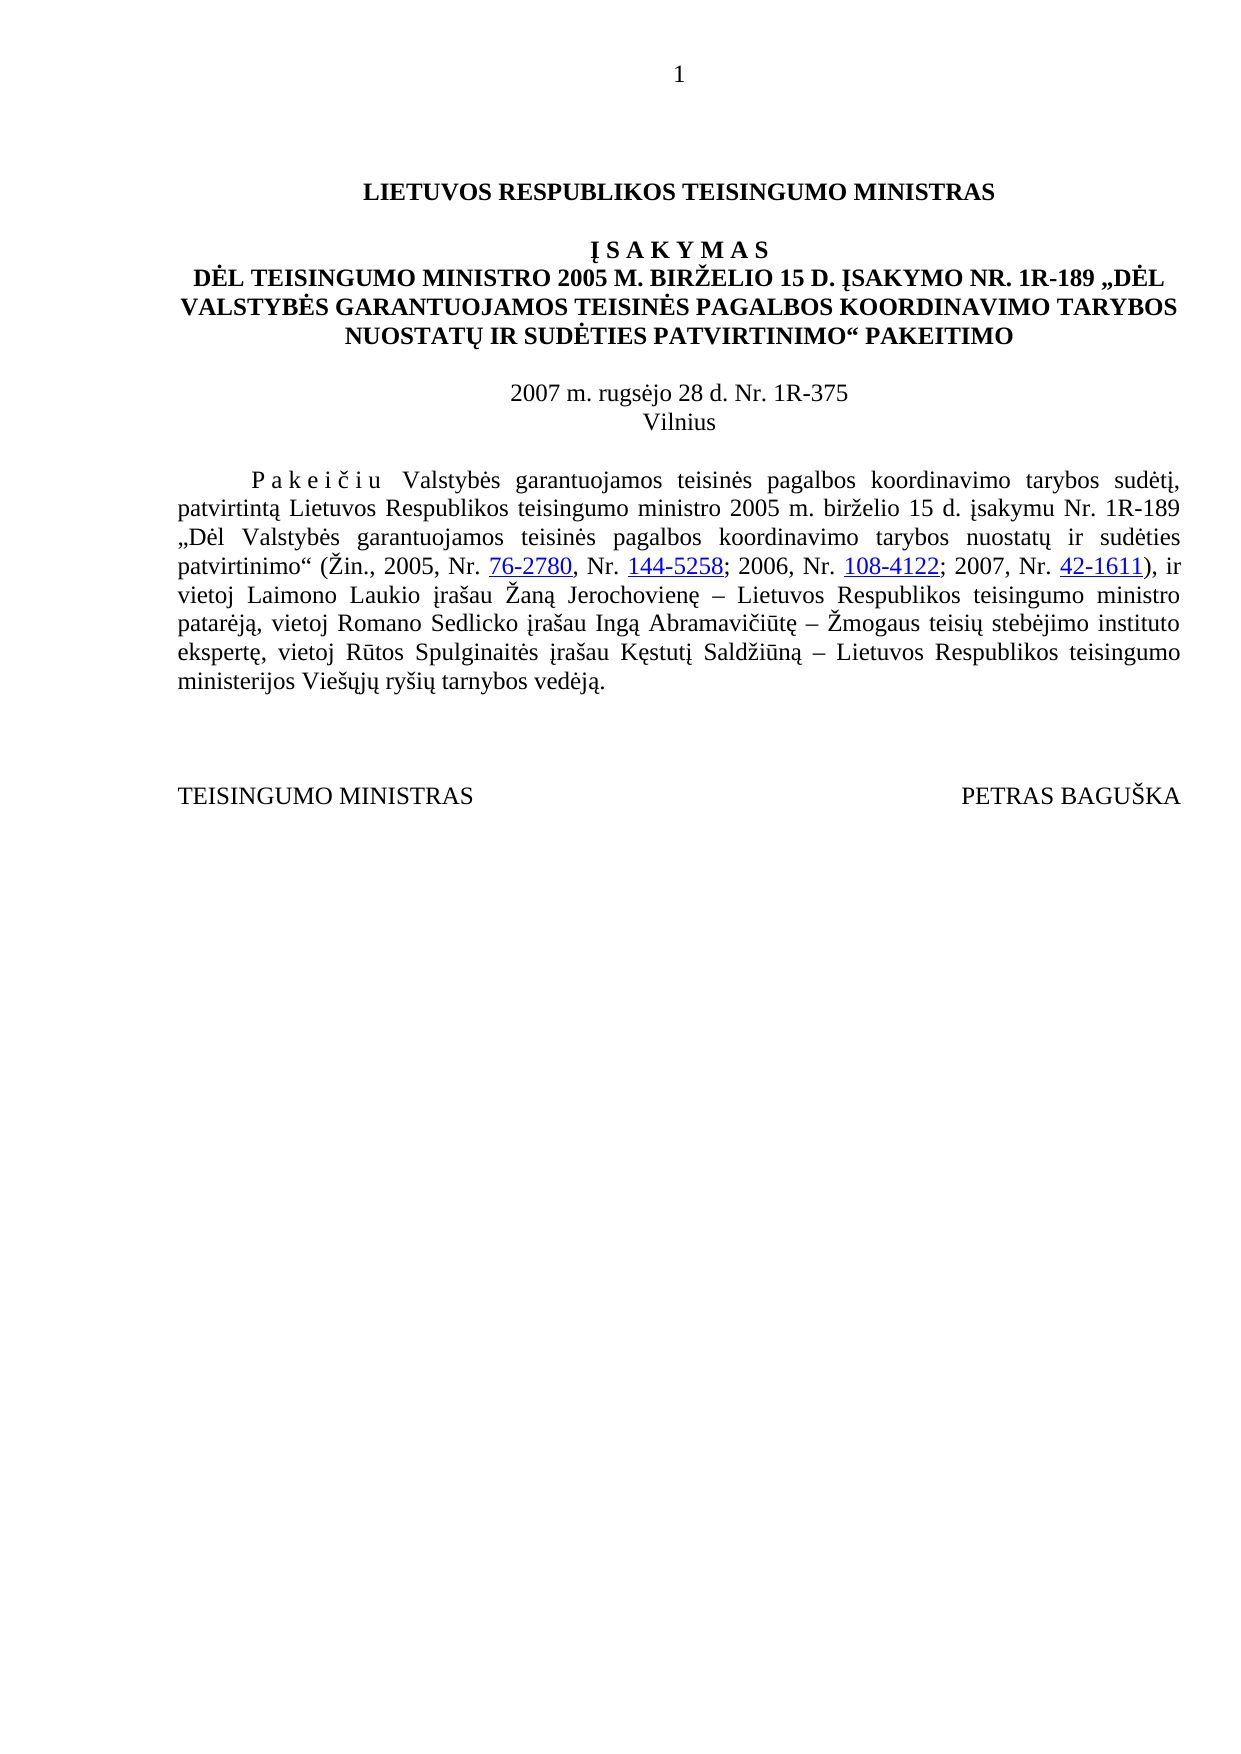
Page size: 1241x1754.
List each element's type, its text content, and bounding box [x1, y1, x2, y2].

text Į S A K Y M A S [177, 235, 1181, 263]
text TEISINGUMO MINISTRAS PETRAS BAGUŠKA [177, 781, 1181, 810]
text DĖL TEISINGUMO MINISTRO 2005 M. BIRŽELIO 15 D. ĮSAKYMO NR. 1R-189 „DĖL VALSTYBĖS GARANTUOJAMOS TEISINĖS PAGALBOS KOORDINAVIMO TARYBOS NUOSTATŲ IR SUDĖTIES PATVIRTINIMO“ PAKEITIMO [177, 263, 1181, 350]
text LIETUVOS RESPUBLIKOS TEISINGUMO MINISTRAS [177, 177, 1181, 206]
text 2007 m. rugsėjo 28 d. Nr. 1R-375 [177, 378, 1181, 407]
text Vilnius [177, 407, 1181, 436]
text Pakeičiu Valstybės garantuojamos teisinės pagalbos koordinavimo tarybos sudėtį, patvirtintą Lietuvos Respublikos teisingumo ministro 2005 m. birželio 15 d. įsakymu Nr. 1R-189 „Dėl Valstybės garantuojamos teisinės pagalbos koordinavimo tarybos nuostatų ir sudėties patvirtinimo“ (Žin., 2005, Nr. 76-2780, Nr. 144-5258; 2006, Nr. 108-4122; 2007, Nr. 42-1611), ir vietoj Laimono Laukio įrašau Žaną Jerochovienę – Lietuvos Respublikos teisingumo ministro patarėją, vietoj Romano Sedlicko įrašau Ingą Abramavičiūtę – Žmogaus teisių stebėjimo instituto ekspertę, vietoj Rūtos Spulginaitės įrašau Kęstutį Saldžiūną – Lietuvos Respublikos teisingumo ministerijos Viešųjų ryšių tarnybos vedėją. [177, 465, 1181, 695]
